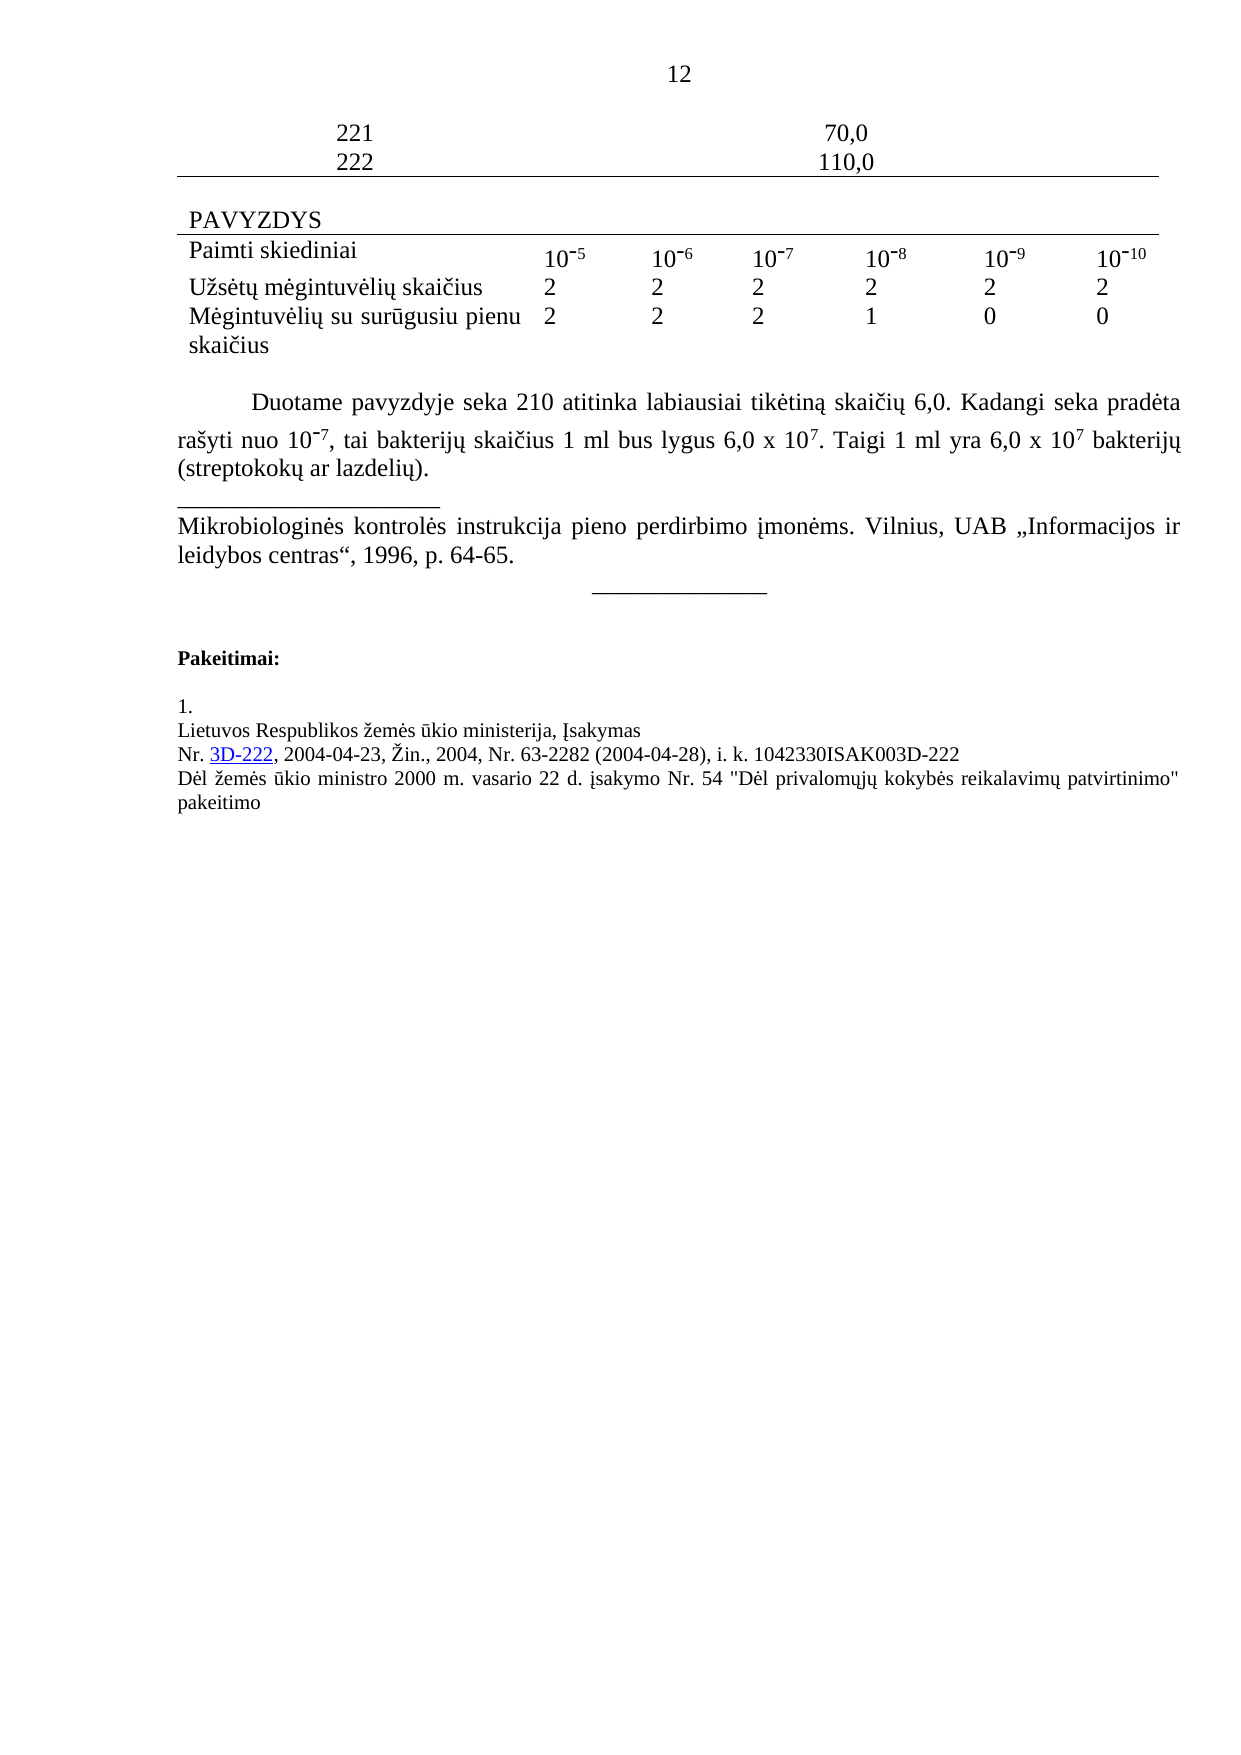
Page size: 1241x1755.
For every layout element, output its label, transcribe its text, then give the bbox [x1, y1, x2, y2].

table_cell 70,0 [533, 118, 1159, 147]
table_cell Mėgintuvėlių su surūgusiu pienu skaičius [177, 301, 532, 359]
table_header [533, 205, 640, 234]
table_header [640, 205, 741, 234]
table_cell 2 [854, 273, 972, 301]
text Nr. 3D-222, 2004-04-23, Žin., 2004, Nr. 63-2282 (2004-04-28), i. k. 1042330ISAK003D-222 [177, 742, 1181, 766]
table_header [741, 205, 853, 234]
table_cell 2 [741, 301, 853, 359]
table_cell 10-5 [533, 235, 640, 272]
table_cell 1 [854, 301, 972, 359]
table_cell 10-8 [854, 235, 972, 272]
text Dėl žemės ūkio ministro 2000 m. vasario 22 d. įsakymo Nr. 54 "Dėl privalomųjų kokybės reikalavimų patvirtinimo" pakeitimo [177, 766, 1181, 814]
table_header [1085, 205, 1159, 234]
table_header PAVYZDYS [177, 205, 532, 234]
table_cell 10-10 [1085, 235, 1159, 272]
table_cell Paimti skiediniai [177, 235, 532, 272]
table_cell 110,0 [533, 147, 1159, 176]
table_cell 2 [640, 301, 741, 359]
text 1. [177, 693, 1181, 718]
table_cell 221 [177, 118, 532, 147]
table_cell 2 [533, 273, 640, 301]
text Lietuvos Respublikos žemės ūkio ministerija, Įsakymas [177, 718, 1181, 742]
table_cell 222 [177, 147, 532, 176]
table_cell 2 [533, 301, 640, 359]
table_cell 2 [972, 273, 1085, 301]
table_cell 2 [741, 273, 853, 301]
table_cell 10-6 [640, 235, 741, 272]
table_cell Užsėtų mėgintuvėlių skaičius [177, 273, 532, 301]
table_cell 2 [640, 273, 741, 301]
text _____________________ [177, 482, 1181, 511]
table_cell 0 [972, 301, 1085, 359]
table_cell 2 [1085, 273, 1159, 301]
table_header [972, 205, 1085, 234]
table_cell 10-7 [741, 235, 853, 272]
table_header [854, 205, 972, 234]
text Pakeitimai: [177, 645, 1181, 669]
table_cell 0 [1085, 301, 1159, 359]
text Mikrobiologinės kontrolės instrukcija pieno perdirbimo įmonėms. Vilnius, UAB „Informacijos ir leidybos centras“, 1996, p. 64-65. [177, 511, 1181, 568]
text ______________ [177, 568, 1181, 597]
table_cell 10-9 [972, 235, 1085, 272]
text Duotame pavyzdyje seka 210 atitinka labiausiai tikėtiną skaičių 6,0. Kadangi seka pradėta rašyti nuo 10-7, tai bakterijų skaičius 1 ml bus lygus 6,0 x 107. Taigi 1 ml yra 6,0 x 107 bakterijų (streptokokų ar lazdelių). [177, 387, 1181, 482]
